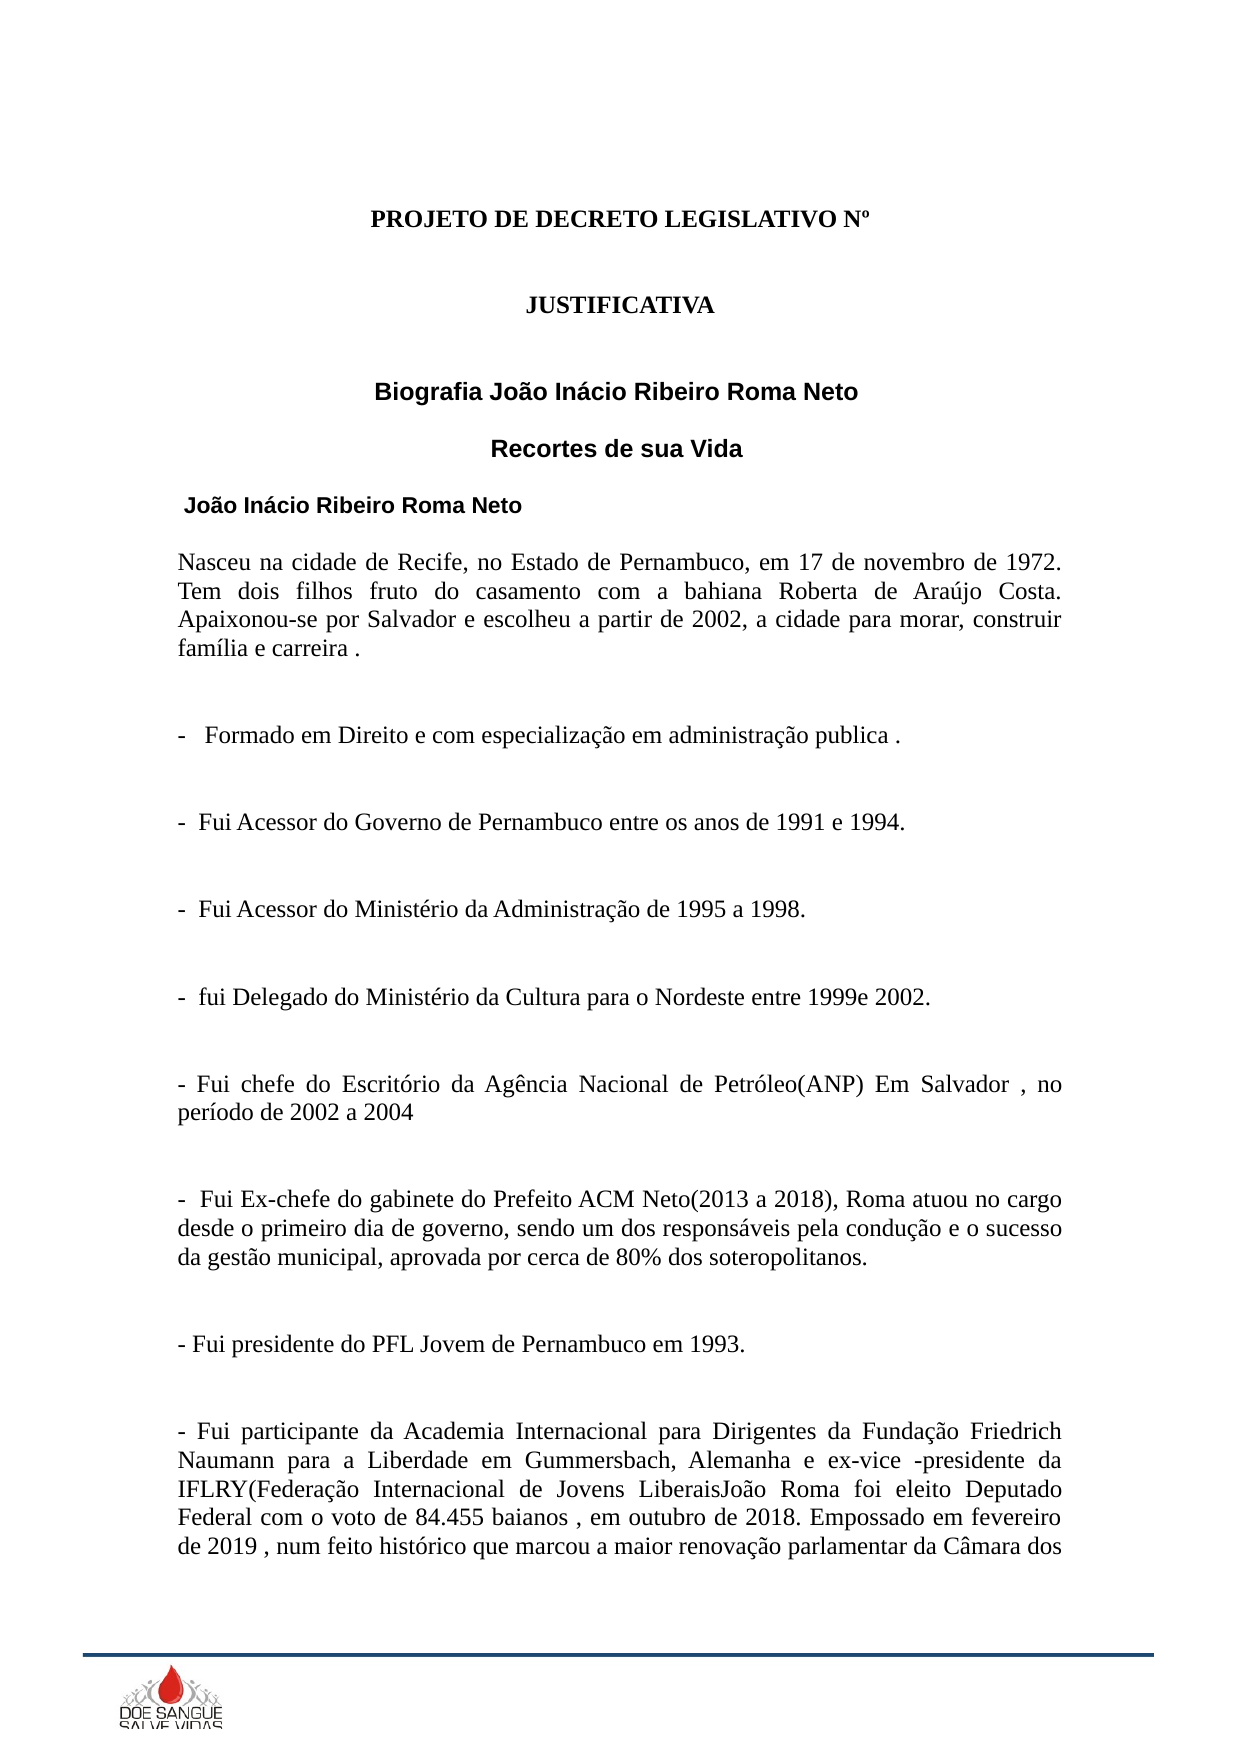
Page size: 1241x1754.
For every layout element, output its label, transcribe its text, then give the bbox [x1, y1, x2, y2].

text PROJETO DE DECRETO LEGISLATIVO Nº [177, 204, 1063, 233]
text - Formado em Direito e com especialização em administração publica . [177, 720, 1063, 749]
text - Fui chefe do Escritório da Agência Nacional de Petróleo(ANP) Em Salvador , no período de 2002 a 2004 [177, 1069, 1063, 1126]
text - Fui Ex-chefe do gabinete do Prefeito ACM Neto(2013 a 2018), Roma atuou no cargo desde o primeiro dia de governo, sendo um dos responsáveis pela condução e o sucesso da gestão municipal, aprovada por cerca de 80% dos soteropolitanos. [177, 1184, 1063, 1271]
text JUSTIFICATIVA [177, 290, 1063, 319]
picture [82, 1653, 1158, 1733]
text - Fui participante da Academia Internacional para Dirigentes da Fundação Friedrich Naumann para a Liberdade em Gummersbach, Alemanha e ex-vice -presidente da IFLRY(Federação Internacional de Jovens LiberaisJoão Roma foi eleito Deputado Federal com o voto de 84.455 baianos , em outubro de 2018. Empossado em fevereiro de 2019 , num feito histórico que marcou a maior renovação parlamentar da Câmara dos [177, 1416, 1063, 1560]
text - Fui presidente do PFL Jovem de Pernambuco em 1993. [177, 1329, 1063, 1358]
text - Fui Acessor do Ministério da Administração de 1995 a 1998. [177, 894, 1063, 923]
text Nasceu na cidade de Recife, no Estado de Pernambuco, em 17 de novembro de 1972. Tem dois filhos fruto do casamento com a bahiana Roberta de Araújo Costa. Apaixonou-se por Salvador e escolheu a partir de 2002, a cidade para morar, construir família e carreira . [177, 547, 1063, 662]
text - Fui Acessor do Governo de Pernambuco entre os anos de 1991 e 1994. [177, 807, 1063, 836]
text - fui Delegado do Ministério da Cultura para o Nordeste entre 1999e 2002. [177, 982, 1063, 1010]
text Biografia João Inácio Ribeiro Roma Neto [177, 377, 1063, 405]
text Recortes de sua Vida [177, 434, 1063, 463]
text João Inácio Ribeiro Roma Neto [177, 492, 1063, 518]
